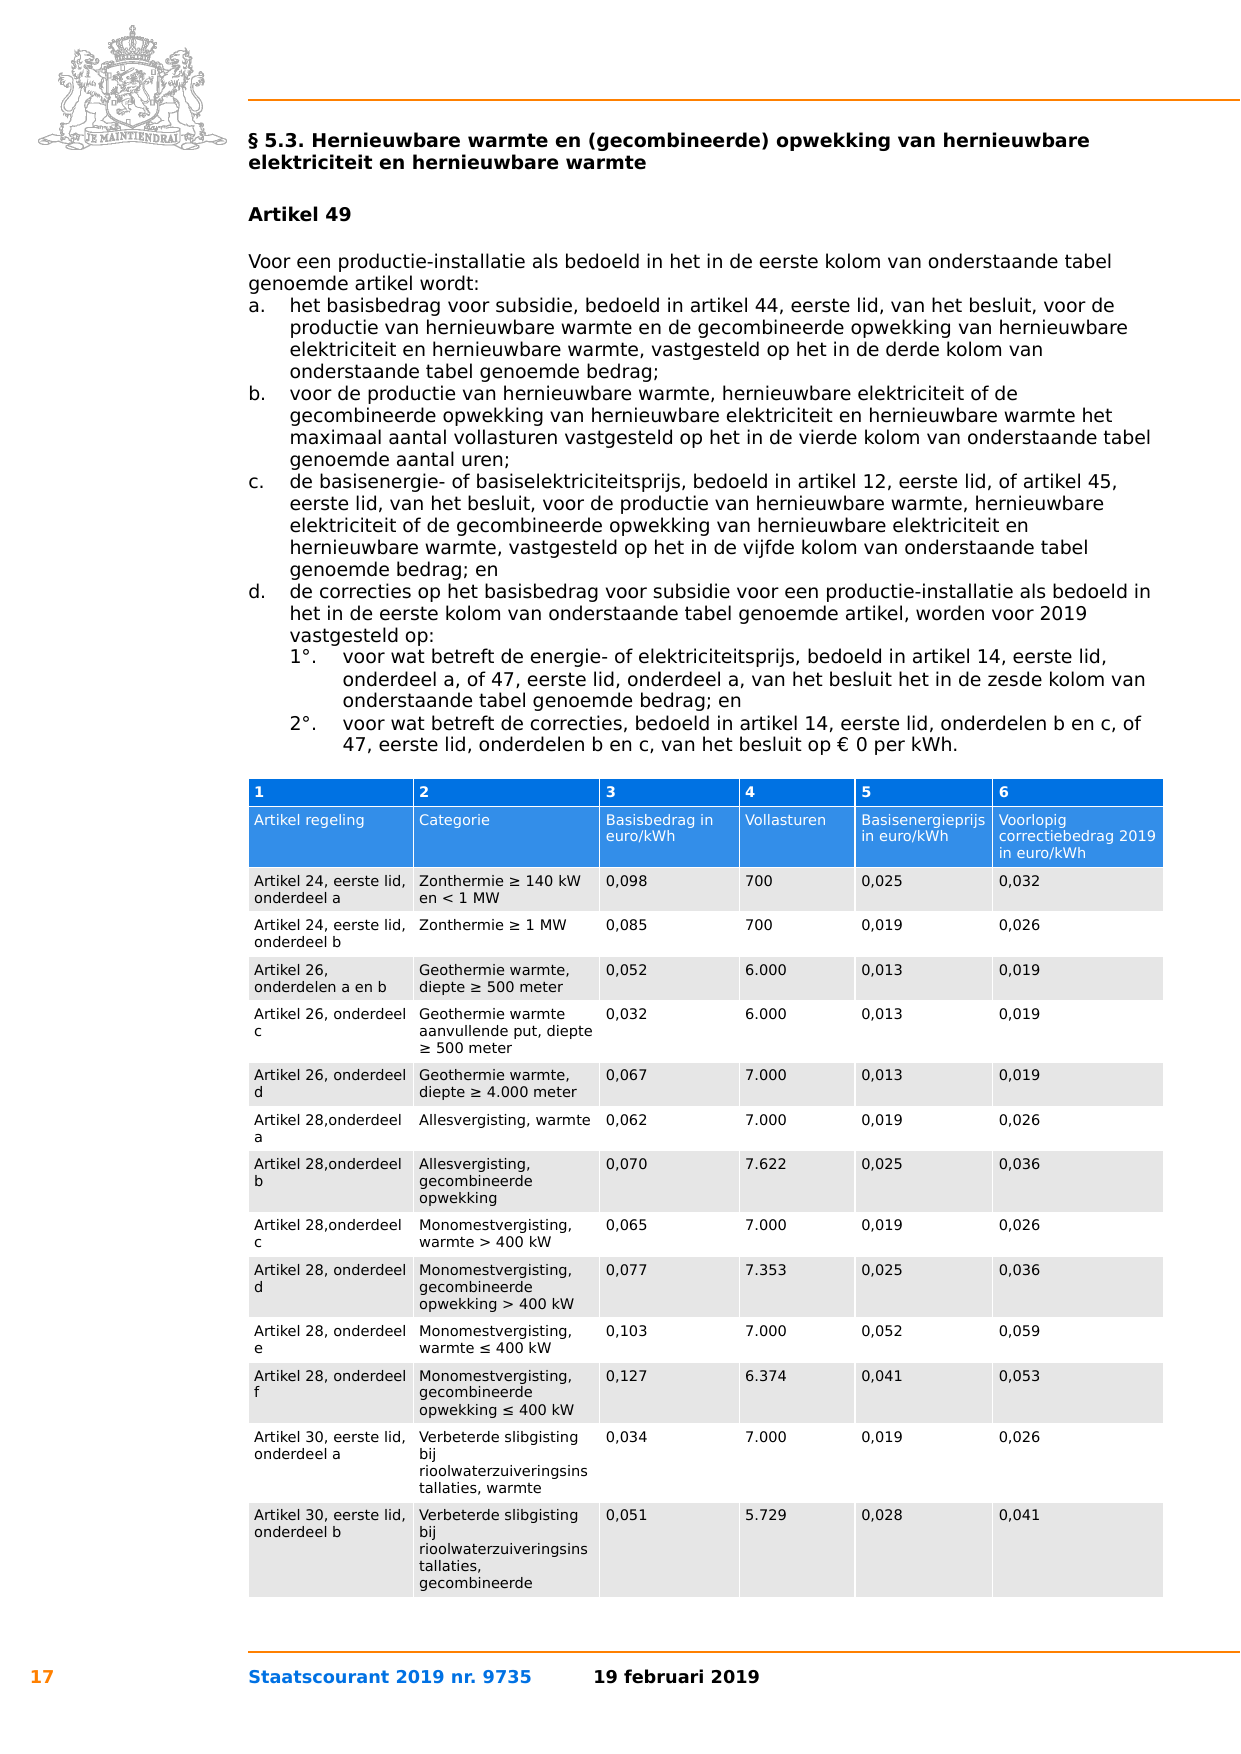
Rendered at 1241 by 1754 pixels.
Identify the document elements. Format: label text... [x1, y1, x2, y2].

table_cell 0,019 [856, 1213, 992, 1256]
table_cell 0,026 [993, 1107, 1163, 1150]
table_cell 0,026 [993, 913, 1163, 956]
table_cell 0,025 [856, 1151, 992, 1212]
table_cell 7.000 [740, 1213, 854, 1256]
table_header 4 [740, 779, 854, 806]
table_cell 0,019 [993, 1063, 1163, 1106]
table_cell 0,028 [856, 1503, 992, 1597]
table_cell 7.000 [740, 1318, 854, 1362]
table_cell 0,034 [600, 1424, 739, 1501]
table_cell 0,098 [600, 868, 739, 911]
table_cell 0,019 [993, 1001, 1163, 1061]
table_cell 5.729 [740, 1503, 854, 1597]
table_cell 0,019 [856, 913, 992, 956]
table_cell Artikel 26, onderdeel c [249, 1001, 413, 1061]
table_cell 0,041 [856, 1363, 992, 1423]
table_cell Artikel regeling [249, 807, 413, 867]
table_cell Monomestvergisting, gecombineerde opwekking ≤ 400 kW [414, 1363, 599, 1423]
table_cell 0,019 [993, 957, 1163, 1000]
table_cell Zonthermie ≥ 140 kW en < 1 MW [414, 868, 599, 911]
table_cell 7.000 [740, 1063, 854, 1106]
table_cell 0,025 [856, 1257, 992, 1317]
table_cell Basisenergieprijs in euro/kWh [856, 807, 992, 867]
text 2°. voor wat betreft de correcties, bedoeld in artikel 14, eerste lid, onderdelen b en c, of 47, eerste lid, onderdelen b en c, van het besluit op € 0 per kWh. [289, 712, 1163, 756]
text d. de correcties op het basisbedrag voor subsidie voor een productie-installatie als bedoeld in het in de eerste kolom van onderstaande tabel genoemde artikel, worden voor 2019 vastgesteld op: [248, 581, 1163, 646]
table_cell 6.000 [740, 957, 854, 1000]
table_cell 0,052 [856, 1318, 992, 1362]
table_cell Artikel 30, eerste lid, onderdeel b [249, 1503, 413, 1597]
table_cell Artikel 26, onderdelen a en b [249, 957, 413, 1000]
table_cell 0,077 [600, 1257, 739, 1317]
table_cell 0,032 [993, 868, 1163, 911]
subtitle Artikel 49 [248, 204, 1163, 226]
table_cell 0,026 [993, 1424, 1163, 1501]
table_cell Basisbedrag in euro/kWh [600, 807, 739, 867]
table_cell 0,019 [856, 1424, 992, 1501]
table_cell 0,036 [993, 1151, 1163, 1212]
table_cell 0,070 [600, 1151, 739, 1212]
table_cell Geothermie warmte, diepte ≥ 500 meter [414, 957, 599, 1000]
table_cell Vollasturen [740, 807, 854, 867]
table_header 3 [600, 779, 739, 806]
table_cell Artikel 28,onderdeel a [249, 1107, 413, 1150]
table_cell 0,013 [856, 1063, 992, 1106]
table_cell 700 [740, 913, 854, 956]
table_cell Allesvergisting, warmte [414, 1107, 599, 1150]
table_cell 0,025 [856, 868, 992, 911]
picture [38, 25, 227, 150]
table_cell Verbeterde slibgisting bij rioolwaterzuiveringsinstallaties, gecombineerde [414, 1503, 599, 1597]
table_header 5 [856, 779, 992, 806]
table_header 2 [414, 779, 599, 806]
table_cell Artikel 28, onderdeel e [249, 1318, 413, 1362]
table_cell Artikel 30, eerste lid, onderdeel a [249, 1424, 413, 1501]
table_cell Monomestvergisting, warmte ≤ 400 kW [414, 1318, 599, 1362]
table_cell Zonthermie ≥ 1 MW [414, 913, 599, 956]
table_cell 0,013 [856, 1001, 992, 1061]
table_cell Artikel 24, eerste lid, onderdeel a [249, 868, 413, 911]
text b. voor de productie van hernieuwbare warmte, hernieuwbare elektriciteit of de gecombineerde opwekking van hernieuwbare elektriciteit en hernieuwbare warmte het maximaal aantal vollasturen vastgesteld op het in de vierde kolom van onderstaande tabel genoemde aantal uren; [248, 383, 1163, 471]
table_cell 7.000 [740, 1424, 854, 1501]
table_cell 0,052 [600, 957, 739, 1000]
table_cell Geothermie warmte, diepte ≥ 4.000 meter [414, 1063, 599, 1106]
table_cell 7.000 [740, 1107, 854, 1150]
table_cell 0,059 [993, 1318, 1163, 1362]
table_cell 0,053 [993, 1363, 1163, 1423]
table_cell 0,065 [600, 1213, 739, 1256]
table_cell 700 [740, 868, 854, 911]
table_cell 6.000 [740, 1001, 854, 1061]
table_cell Artikel 28,onderdeel c [249, 1213, 413, 1256]
text Voor een productie-installatie als bedoeld in het in de eerste kolom van onderstaande tabel genoemde artikel wordt: [248, 251, 1163, 295]
table_cell 0,103 [600, 1318, 739, 1362]
table_cell Artikel 28, onderdeel f [249, 1363, 413, 1423]
text c. de basisenergie- of basiselektriciteitsprijs, bedoeld in artikel 12, eerste lid, of artikel 45, eerste lid, van het besluit, voor de productie van hernieuwbare warmte, hernieuwbare elektriciteit of de gecombineerde opwekking van hernieuwbare elektriciteit en hernieuwbare warmte, vastgesteld op het in de vijfde kolom van onderstaande tabel genoemde bedrag; en [248, 471, 1163, 581]
table_cell Artikel 28, onderdeel d [249, 1257, 413, 1317]
table_cell 0,051 [600, 1503, 739, 1597]
table_cell 0,013 [856, 957, 992, 1000]
table_cell 0,019 [856, 1107, 992, 1150]
table_cell Monomestvergisting, gecombineerde opwekking > 400 kW [414, 1257, 599, 1317]
text a. het basisbedrag voor subsidie, bedoeld in artikel 44, eerste lid, van het besluit, voor de productie van hernieuwbare warmte en de gecombineerde opwekking van hernieuwbare elektriciteit en hernieuwbare warmte, vastgesteld op het in de derde kolom van onderstaande tabel genoemde bedrag; [248, 295, 1163, 383]
subtitle § 5.3. Hernieuwbare warmte en (gecombineerde) opwekking van hernieuwbare elektriciteit en hernieuwbare warmte [248, 130, 1163, 174]
table_cell 0,127 [600, 1363, 739, 1423]
table_cell Artikel 26, onderdeel d [249, 1063, 413, 1106]
table_cell 0,062 [600, 1107, 739, 1150]
table_cell 7.622 [740, 1151, 854, 1212]
table_cell Allesvergisting, gecombineerde opwekking [414, 1151, 599, 1212]
table_cell 0,026 [993, 1213, 1163, 1256]
table_cell Categorie [414, 807, 599, 867]
table_cell Artikel 24, eerste lid, onderdeel b [249, 913, 413, 956]
table_cell Voorlopig correctiebedrag 2019 in euro/kWh [993, 807, 1163, 867]
table_cell 0,085 [600, 913, 739, 956]
table_cell 0,041 [993, 1503, 1163, 1597]
text 1°. voor wat betreft de energie- of elektriciteitsprijs, bedoeld in artikel 14, eerste lid, onderdeel a, of 47, eerste lid, onderdeel a, van het besluit het in de zesde kolom van onderstaande tabel genoemde bedrag; en [289, 646, 1163, 712]
table_header 6 [993, 779, 1163, 806]
table_cell Verbeterde slibgisting bij rioolwaterzuiveringsinstallaties, warmte [414, 1424, 599, 1501]
table_cell 0,036 [993, 1257, 1163, 1317]
table_header 1 [249, 779, 413, 806]
table_cell 6.374 [740, 1363, 854, 1423]
table_cell Geothermie warmte aanvullende put, diepte ≥ 500 meter [414, 1001, 599, 1061]
table_cell Monomestvergisting, warmte > 400 kW [414, 1213, 599, 1256]
table_cell Artikel 28,onderdeel b [249, 1151, 413, 1212]
table_cell 0,032 [600, 1001, 739, 1061]
table_cell 7.353 [740, 1257, 854, 1317]
table_cell 0,067 [600, 1063, 739, 1106]
